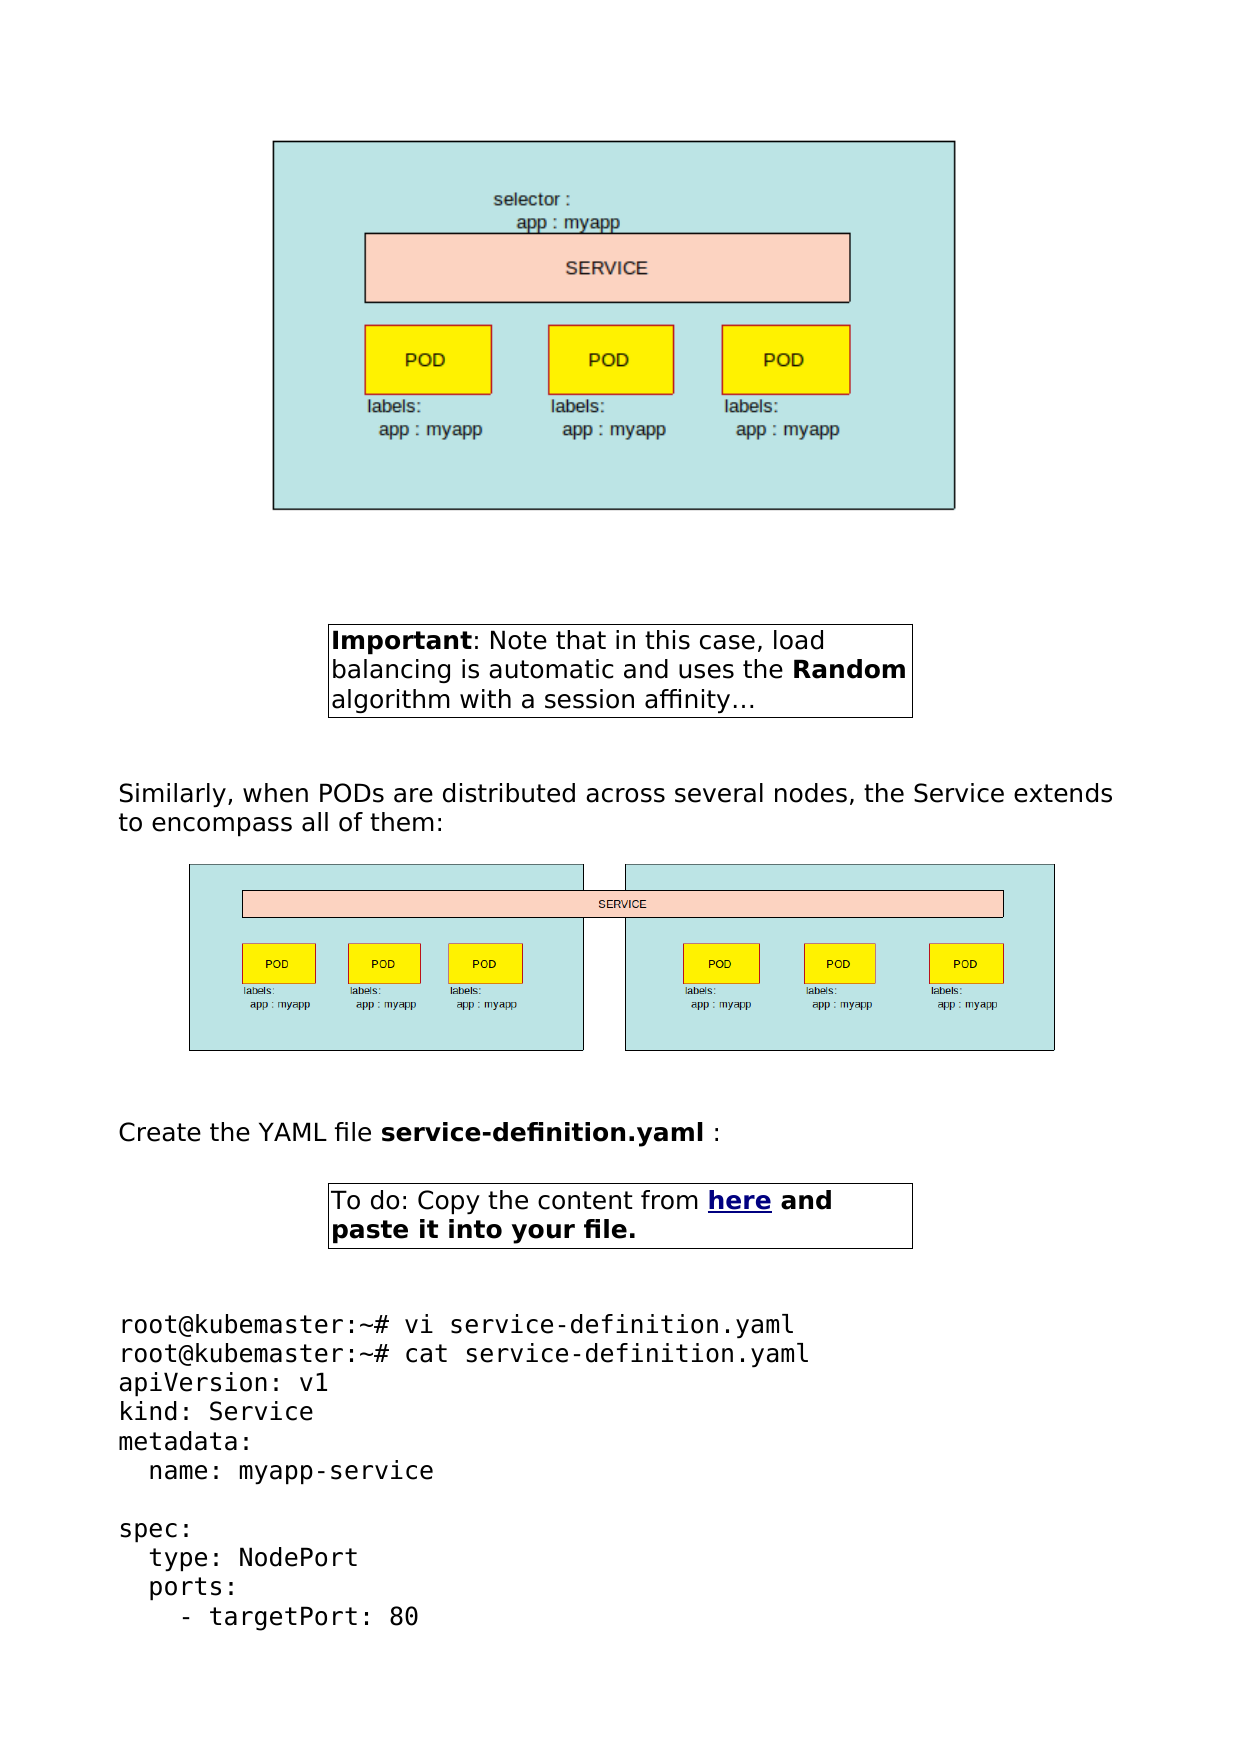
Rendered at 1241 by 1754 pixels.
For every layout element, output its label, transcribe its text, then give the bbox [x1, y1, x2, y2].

text root@kubemaster:~# vi service-definition.yaml root@kubemaster:~# cat service-definition.yaml apiVersion: v1 kind: Service metadata: name: myapp-service spec: type: NodePort ports: - targetPort: 80 [118, 1310, 1122, 1631]
table_header Important: Note that in this case, load balancing is automatic and uses the Random algorithm with a session affinity… [329, 625, 912, 717]
picture [118, 850, 1123, 1077]
text Create the YAML file service-definition.yaml : [118, 1118, 1122, 1147]
text Similarly, when PODs are distributed across several nodes, the Service extends to encompass all of them: [118, 779, 1122, 838]
picture [151, 118, 1089, 559]
table_header To do: Copy the content from here and paste it into your file. [329, 1184, 912, 1248]
